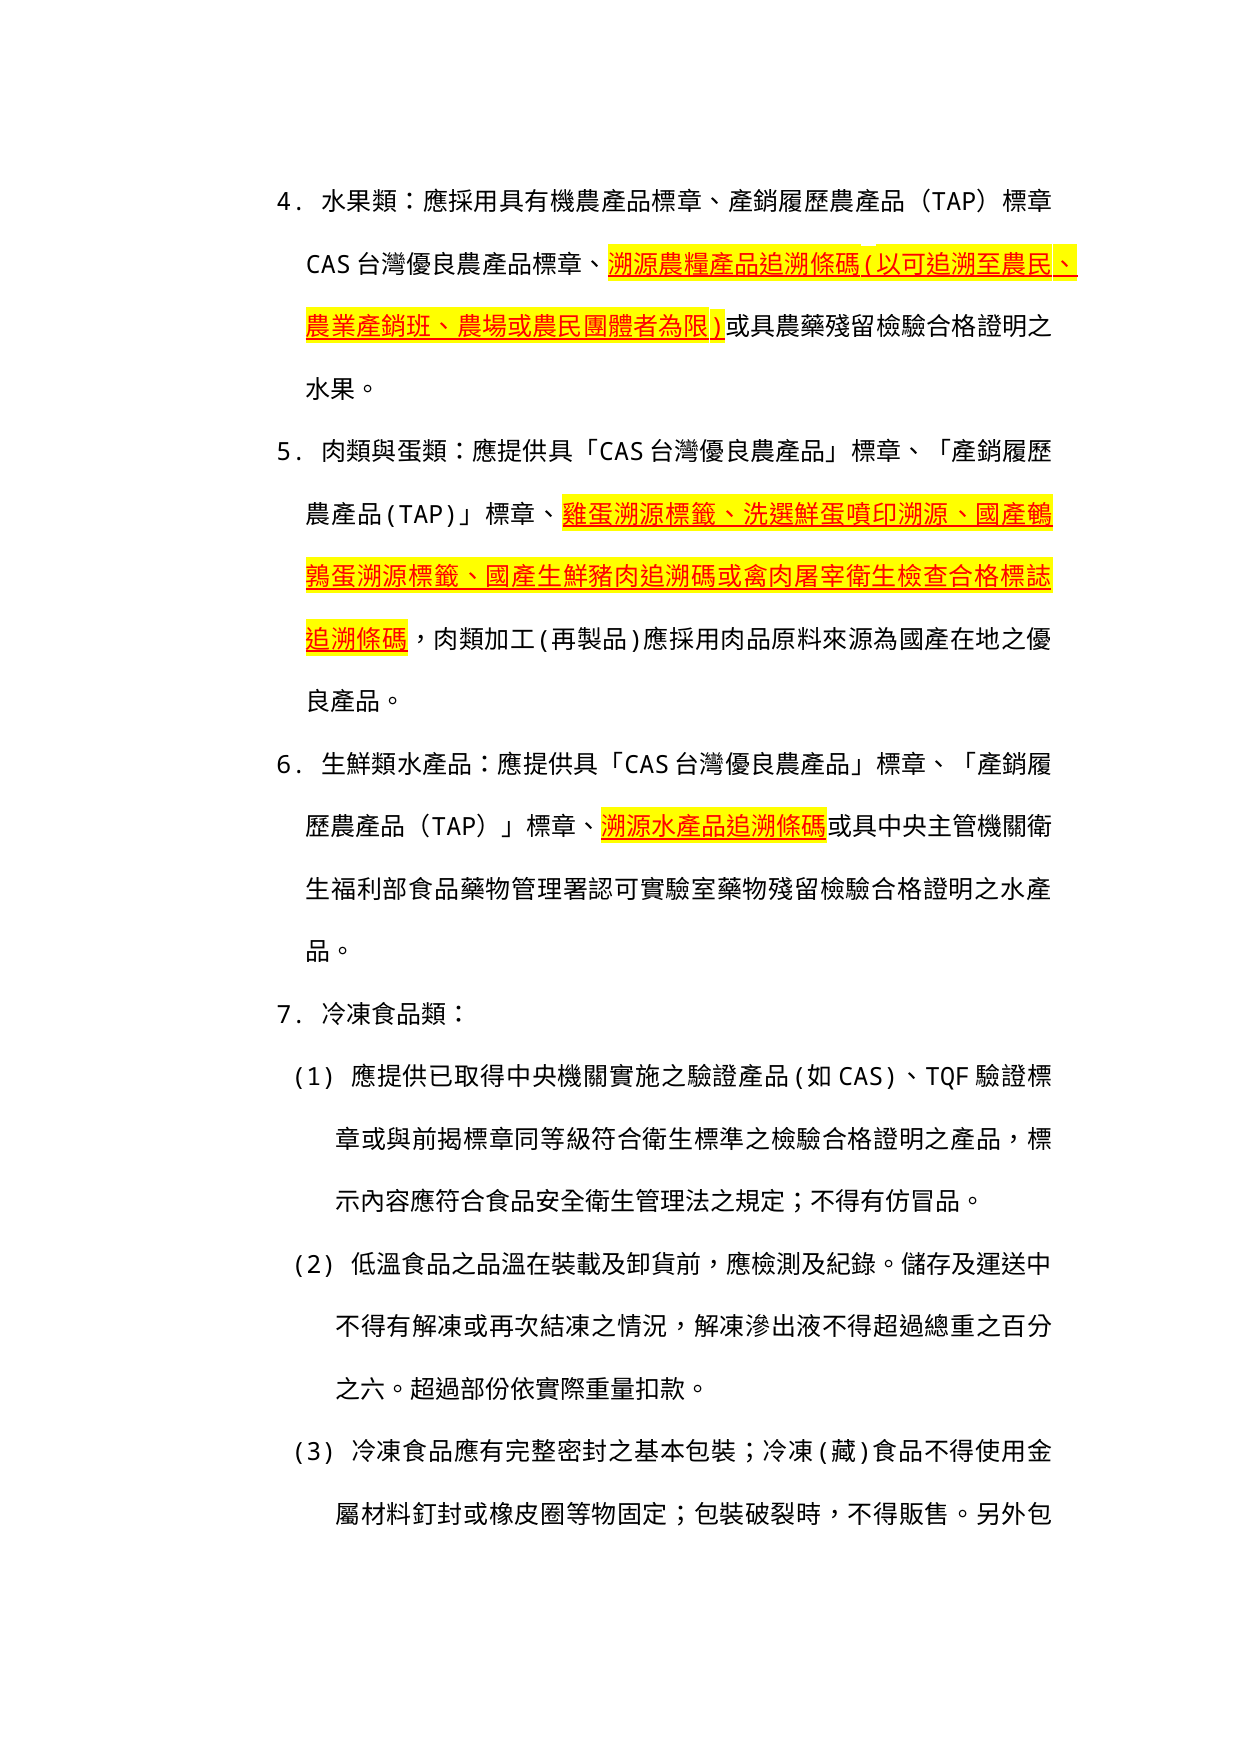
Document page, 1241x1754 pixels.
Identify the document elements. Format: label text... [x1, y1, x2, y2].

list 應提供已取得中央機關實施之驗證產品(如CAS)、TQF驗證標章或與前揭標章同等級符合衛生標準之檢驗合格證明之產品，標示內容應符合食品安全衛生管理法之規定；不得有仿冒品。 [291, 1033, 1053, 1221]
list 肉類與蛋類：應提供具「CAS台灣優良農產品」標章、「產銷履歷農產品(TAP)」標章、雞蛋溯源標籤、洗選鮮蛋噴印溯源、國產鵪鶉蛋溯源標籤、國產生鮮豬肉追溯碼或禽肉屠宰衛生檢查合格標誌追溯條碼，肉類加工(再製品)應採用肉品原料來源為國產在地之優良產品。 [276, 408, 1053, 721]
list 冷凍食品類： [276, 971, 1053, 1033]
list 生鮮類水產品：應提供具「CAS台灣優良農產品」標章、「產銷履歷農產品（TAP）」標章、溯源水產品追溯條碼或具中央主管機關衛生福利部食品藥物管理署認可實驗室藥物殘留檢驗合格證明之水產品。 [276, 721, 1053, 971]
list 冷凍食品應有完整密封之基本包裝；冷凍(藏)食品不得使用金屬材料釘封或橡皮圈等物固定；包裝破裂時，不得販售。另外包 [291, 1408, 1053, 1533]
list 水果類：應採用具有機農產品標章、產銷履歷農產品（TAP）標章、CAS台灣優良農產品標章、溯源農糧產品追溯條碼(以可追溯至農民、農業產銷班、農場或農民團體者為限)或具農藥殘留檢驗合格證明之水果。 [276, 158, 1053, 408]
list 低溫食品之品溫在裝載及卸貨前，應檢測及紀錄。儲存及運送中不得有解凍或再次結凍之情況，解凍滲出液不得超過總重之百分之六。超過部份依實際重量扣款。 [291, 1221, 1053, 1408]
